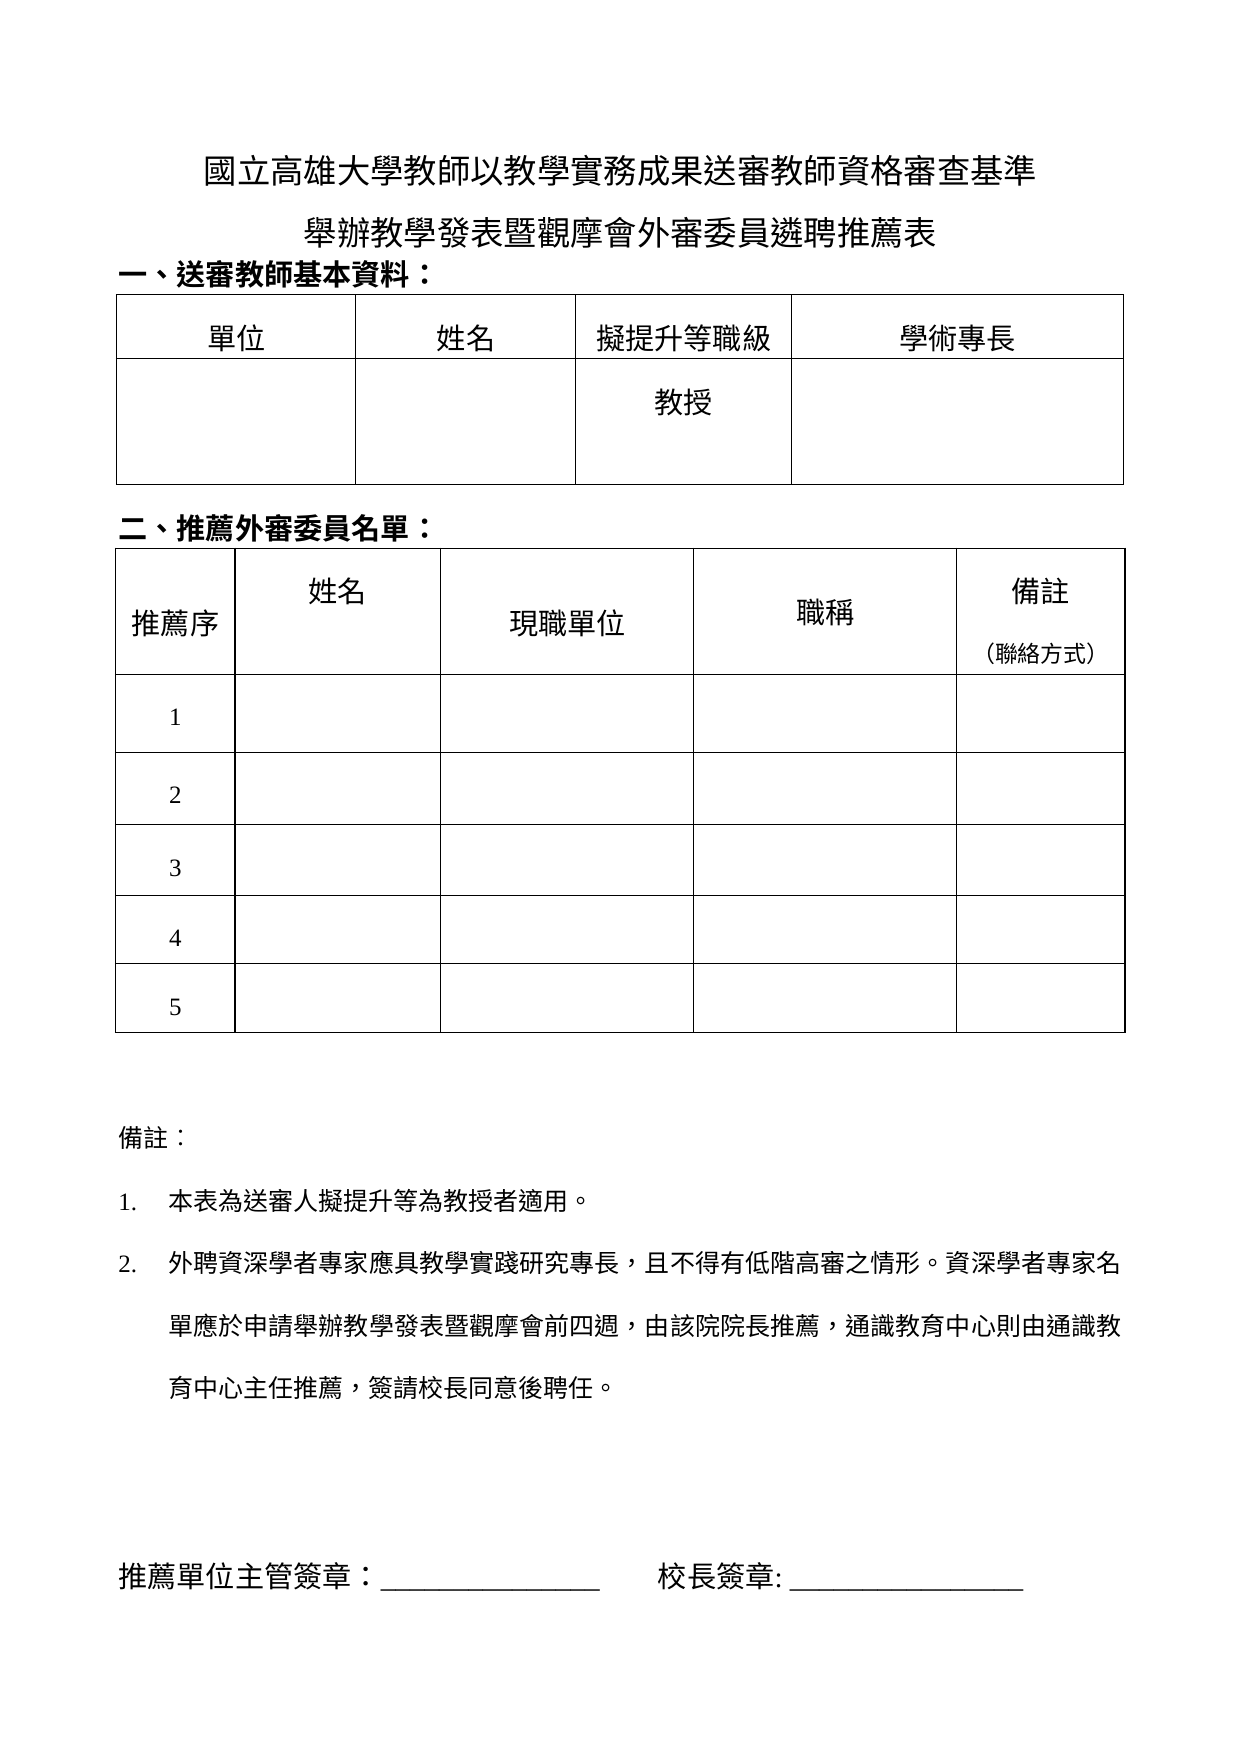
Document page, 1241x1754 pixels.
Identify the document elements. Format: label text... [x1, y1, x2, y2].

table_cell [441, 753, 693, 824]
table_header 單位 [117, 295, 355, 358]
text 推薦單位主管簽章：_______________ 校長簽章: ________________ [118, 1533, 1122, 1595]
table_cell [694, 825, 956, 895]
table_cell [957, 753, 1124, 824]
table_cell [441, 896, 693, 963]
table_cell [957, 825, 1124, 895]
table_cell [957, 675, 1124, 752]
table_header 姓名 [236, 549, 440, 673]
table_cell 3 [116, 825, 234, 895]
text 二、推薦外審委員名單： [118, 485, 1122, 547]
table_header 現職單位 [441, 549, 693, 673]
table_cell [694, 896, 956, 963]
table_header 姓名 [356, 295, 575, 358]
table_cell [441, 964, 693, 1032]
table_cell [356, 359, 575, 484]
table_cell 1 [116, 675, 234, 752]
table_cell [694, 753, 956, 824]
text 一、送審教師基本資料： [118, 252, 1122, 294]
table_cell [117, 359, 355, 484]
table_cell [236, 825, 440, 895]
table_header 推薦序 [116, 549, 234, 673]
table_cell [694, 675, 956, 752]
table_cell [957, 964, 1124, 1032]
table_cell [236, 753, 440, 824]
table_cell [236, 896, 440, 963]
table_header 職稱 [694, 549, 956, 673]
table_header 學術專長 [792, 295, 1123, 358]
table_cell [694, 964, 956, 1032]
table_cell [792, 359, 1123, 484]
table_cell 5 [116, 964, 234, 1032]
table_cell [236, 675, 440, 752]
list 本表為送審人擬提升等為教授者適用。 [118, 1158, 1122, 1220]
table_cell 2 [116, 753, 234, 824]
text 備註︰ [118, 1095, 1122, 1158]
list 外聘資深學者專家應具教學實踐研究專長，且不得有低階高審之情形。資深學者專家名單應於申請舉辦教學發表暨觀摩會前四週，由該院院長推薦，通識教育中心則由通識教育中心主任推薦，簽請校長同意後聘任。 [118, 1220, 1122, 1408]
text 國立高雄大學教師以教學實務成果送審教師資格審查基準 [118, 127, 1122, 189]
table_cell 4 [116, 896, 234, 963]
table_header 備註 （聯絡方式） [957, 549, 1124, 673]
table_cell 教授 [576, 359, 791, 484]
table_cell [441, 675, 693, 752]
table_cell [441, 825, 693, 895]
table_cell [236, 964, 440, 1032]
text 舉辦教學發表暨觀摩會外審委員遴聘推薦表 [118, 189, 1122, 252]
table_header 擬提升等職級 [576, 295, 791, 358]
table_cell [957, 896, 1124, 963]
